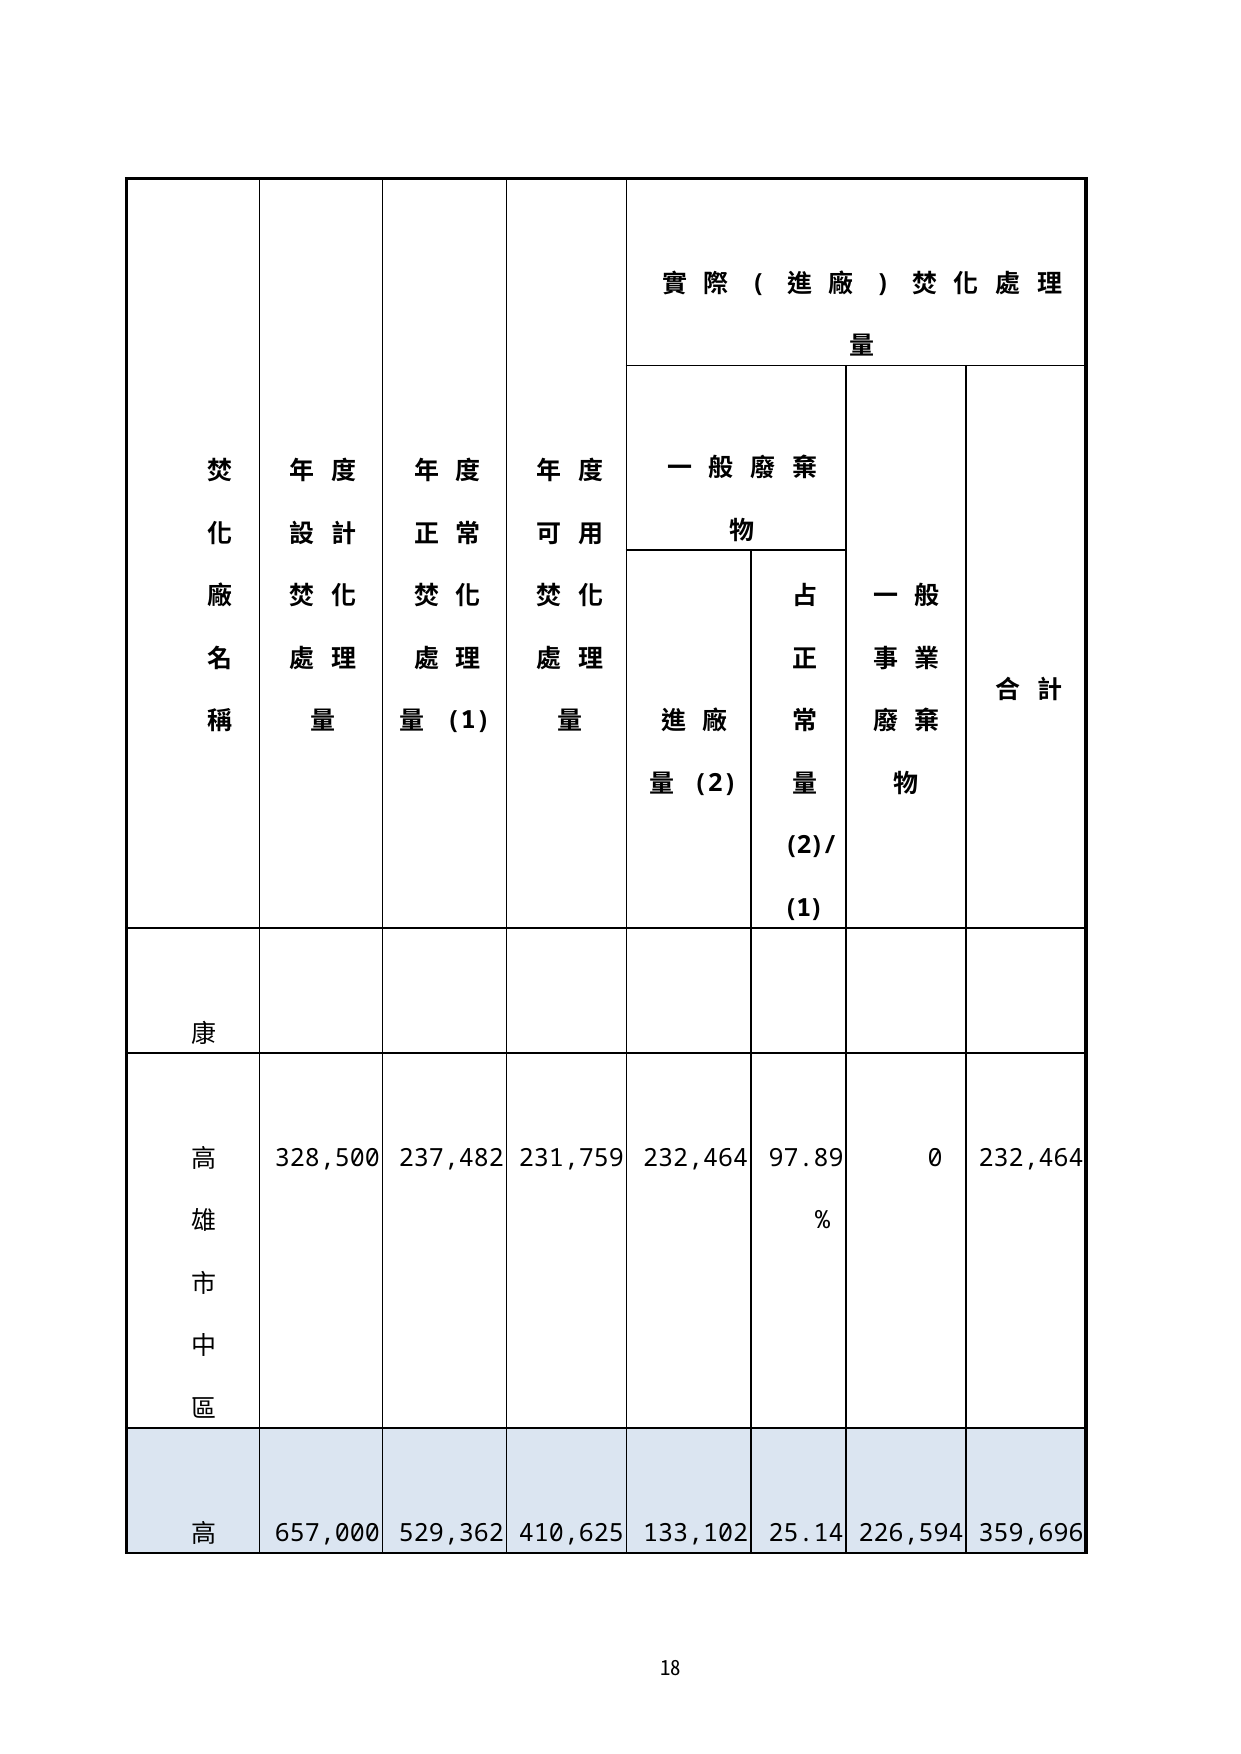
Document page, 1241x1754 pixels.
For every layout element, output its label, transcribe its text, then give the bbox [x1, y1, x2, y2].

table_cell 232,464 [627, 1054, 750, 1427]
table_cell 410,625 [507, 1429, 626, 1552]
table_cell 占正常量(2)/(1) [752, 551, 845, 927]
table_cell 231,759 [507, 1054, 626, 1427]
table_cell 657,000 [260, 1429, 382, 1552]
table_cell 328,500 [260, 1054, 382, 1427]
table_cell 232,464 [967, 1054, 1084, 1427]
table_cell 高雄市中區 [128, 1054, 259, 1427]
table_cell [967, 929, 1084, 1052]
table_cell [507, 929, 626, 1052]
table_cell [627, 929, 750, 1052]
table_cell 25.14 [752, 1429, 845, 1552]
table_header 焚化廠名稱 [128, 180, 259, 927]
table_cell [847, 929, 965, 1052]
table_cell 237,482 [383, 1054, 506, 1427]
table_cell 一般廢棄物 [627, 366, 845, 549]
table_header 年度設計焚化處理量 [260, 180, 382, 927]
table_cell 529,362 [383, 1429, 506, 1552]
table_cell 97.89% [752, 1054, 845, 1427]
table_cell [752, 929, 845, 1052]
table_cell 進廠量(2) [627, 551, 750, 927]
table_cell 高 [128, 1429, 259, 1552]
table_header 年度可用焚化處理量 [507, 180, 626, 927]
table_header 實際(進廠)焚化處理量 [627, 180, 1084, 365]
table_cell 0 [847, 1054, 965, 1427]
table_cell 226,594 [847, 1429, 965, 1552]
table_cell 一般事業廢棄物 [847, 366, 965, 927]
table_cell 359,696 [967, 1429, 1084, 1552]
table_cell 康 [128, 929, 259, 1052]
table_cell 133,102 [627, 1429, 750, 1552]
table_cell 合計 [967, 366, 1084, 927]
table_header 年度正常焚化處理量(1) [383, 180, 506, 927]
table_cell [260, 929, 382, 1052]
table_cell [383, 929, 506, 1052]
